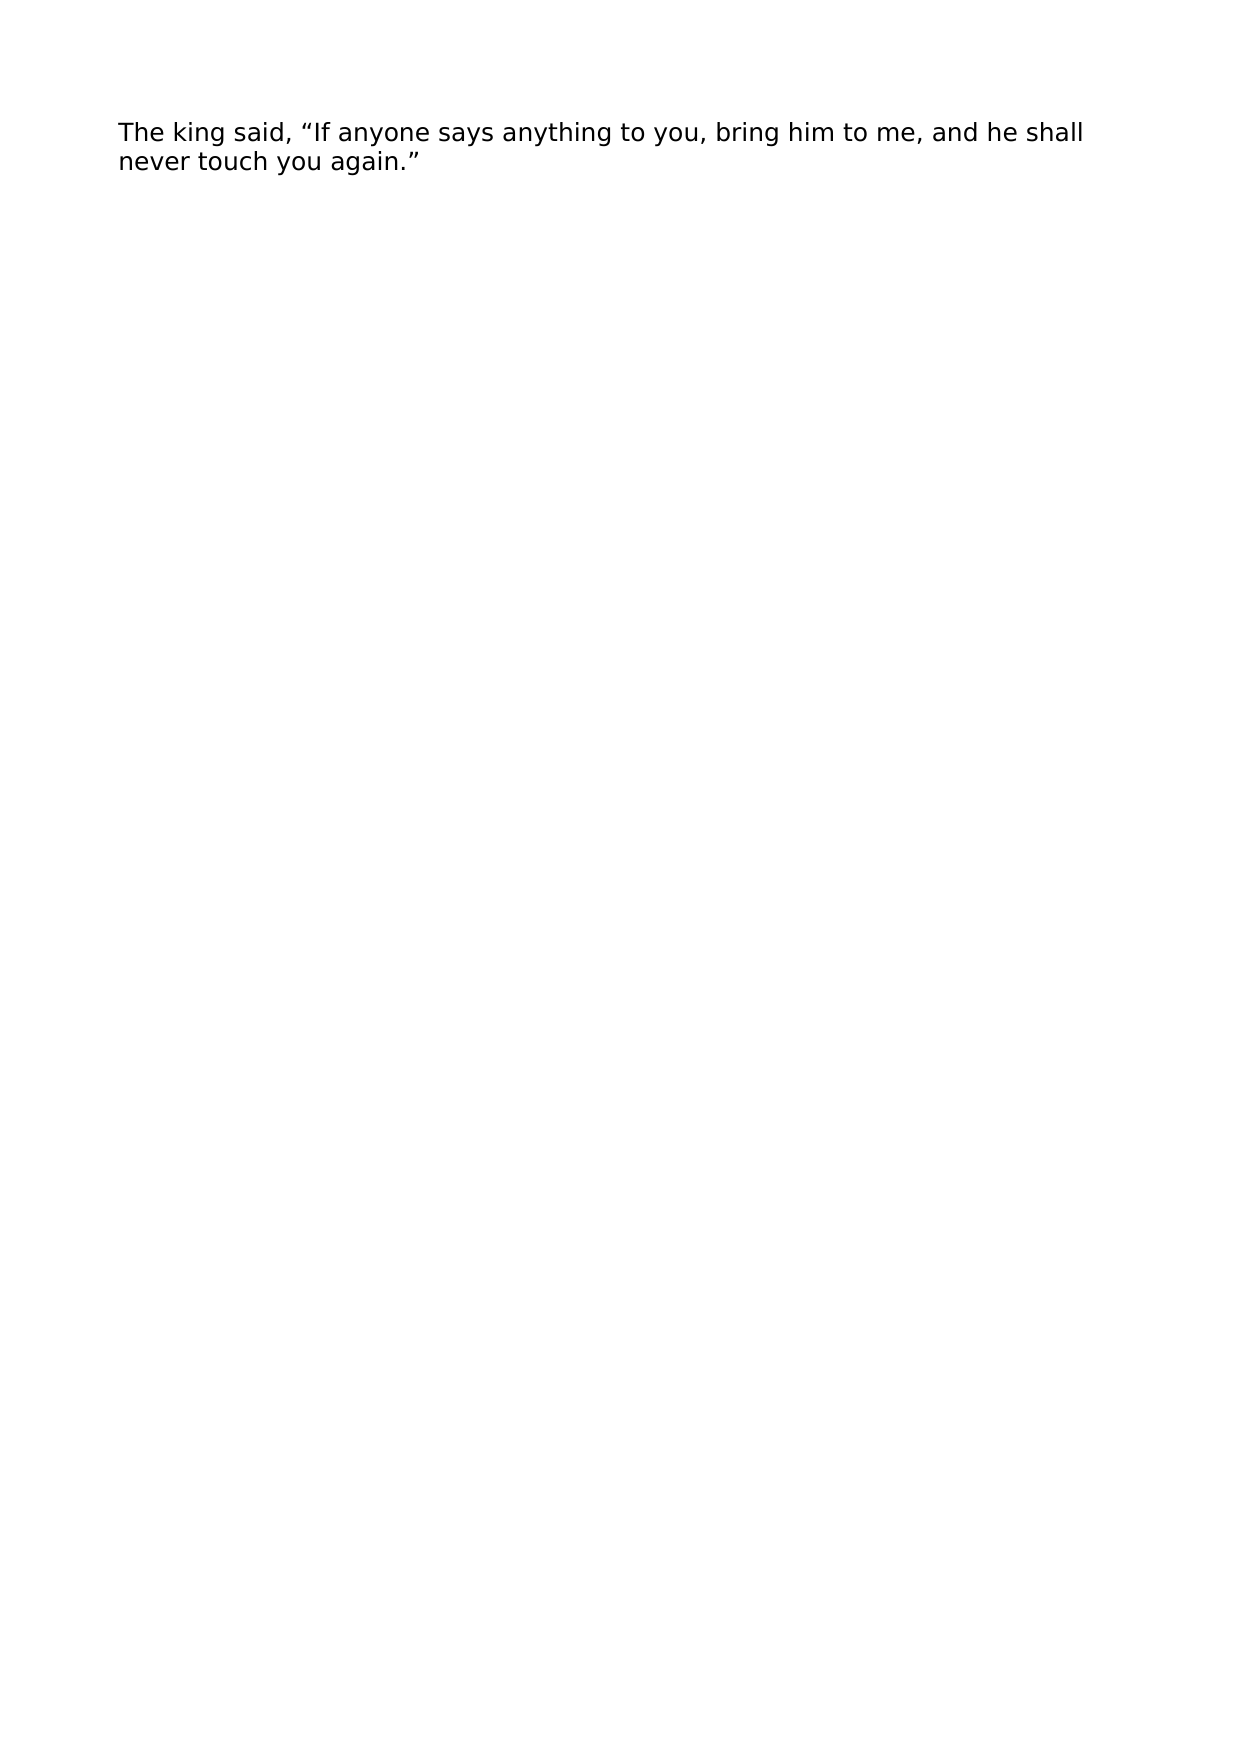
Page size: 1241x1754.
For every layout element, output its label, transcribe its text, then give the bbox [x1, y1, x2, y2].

text The king said, “If anyone says anything to you, bring him to me, and he shall never touch you again.” [118, 118, 1122, 176]
